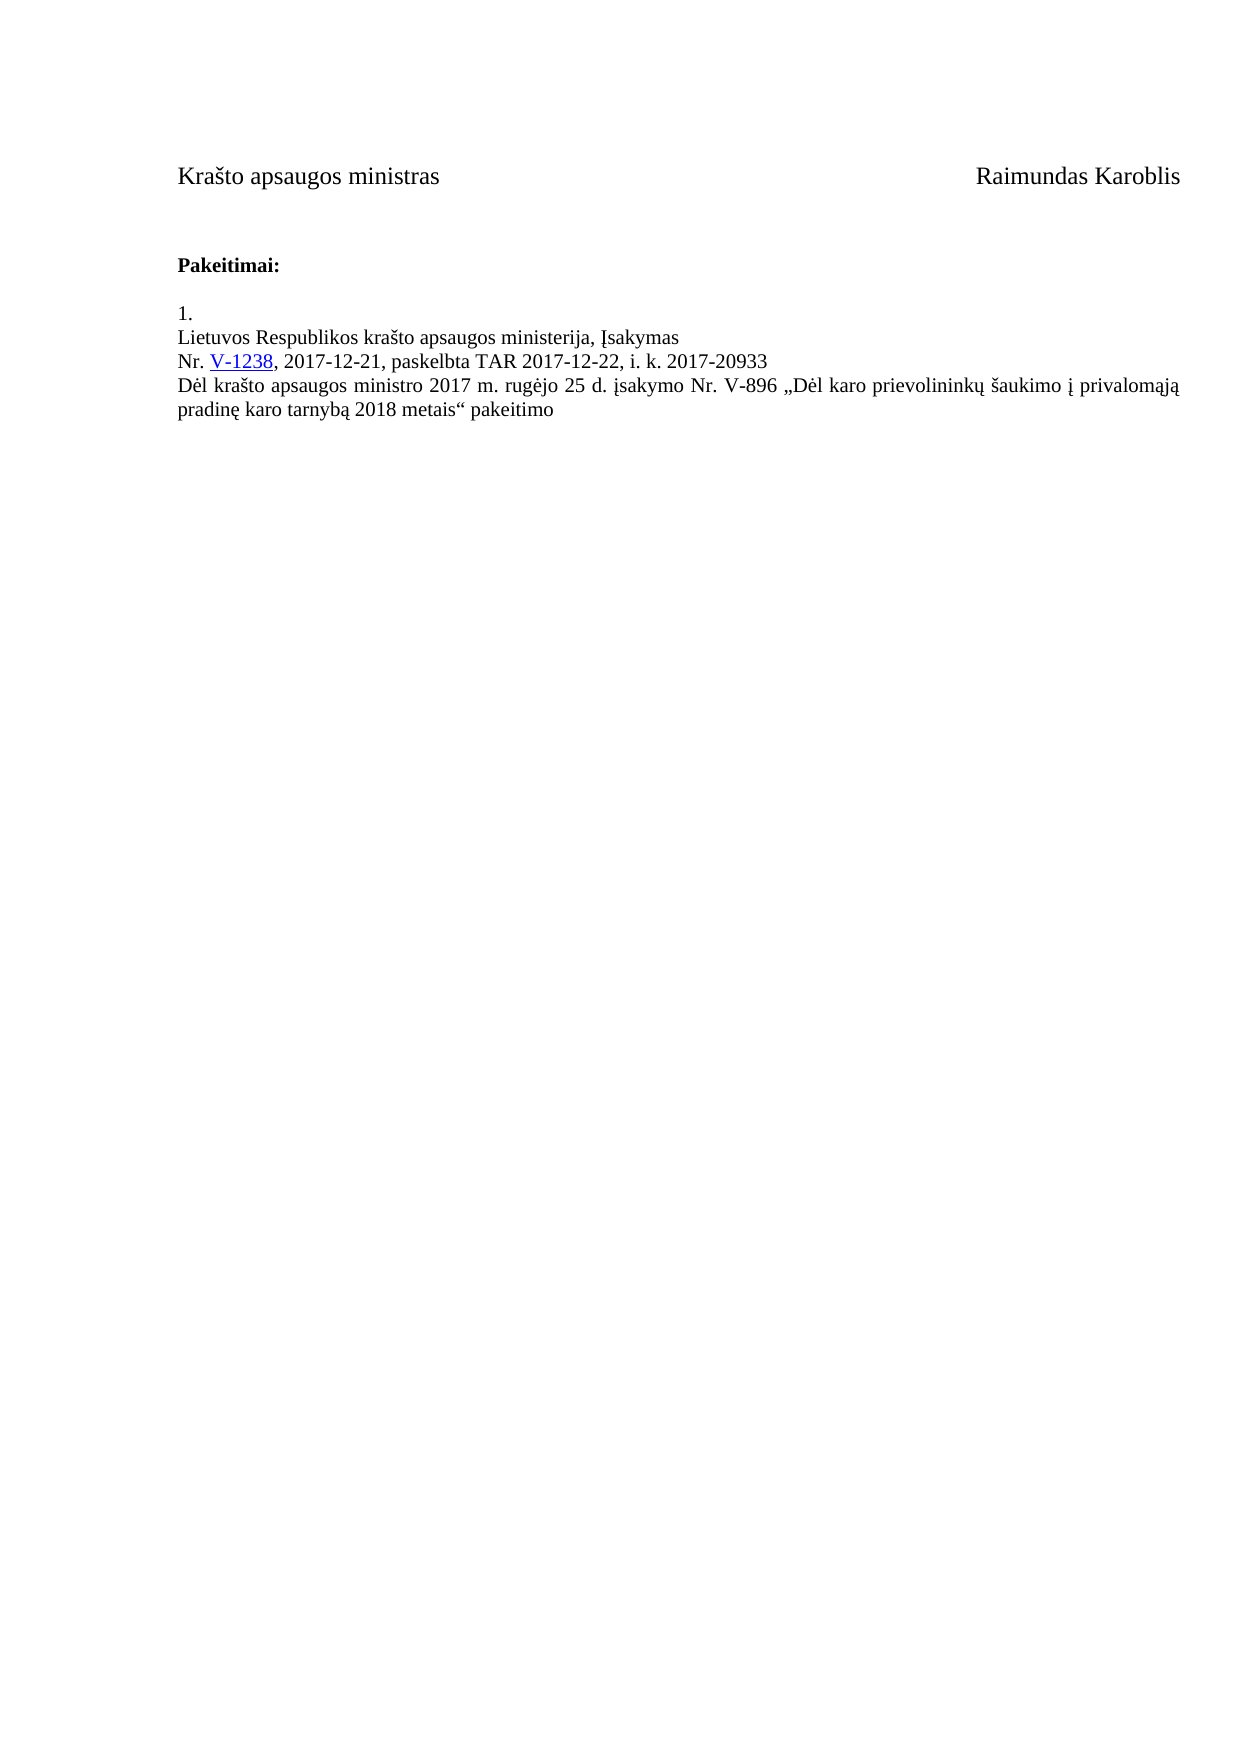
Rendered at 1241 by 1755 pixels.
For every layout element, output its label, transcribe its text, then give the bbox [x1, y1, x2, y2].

text Nr. V-1238, 2017-12-21, paskelbta TAR 2017-12-22, i. k. 2017-20933 [177, 349, 1181, 373]
text Lietuvos Respublikos krašto apsaugos ministerija, Įsakymas [177, 325, 1181, 349]
text Dėl krašto apsaugos ministro 2017 m. rugėjo 25 d. įsakymo Nr. V-896 „Dėl karo prievolininkų šaukimo į privalomąją pradinę karo tarnybą 2018 metais“ pakeitimo [177, 373, 1181, 421]
text Pakeitimai: [177, 252, 1181, 277]
text 1. [177, 301, 1181, 325]
text Krašto apsaugos ministras Raimundas Karoblis [177, 161, 1181, 190]
